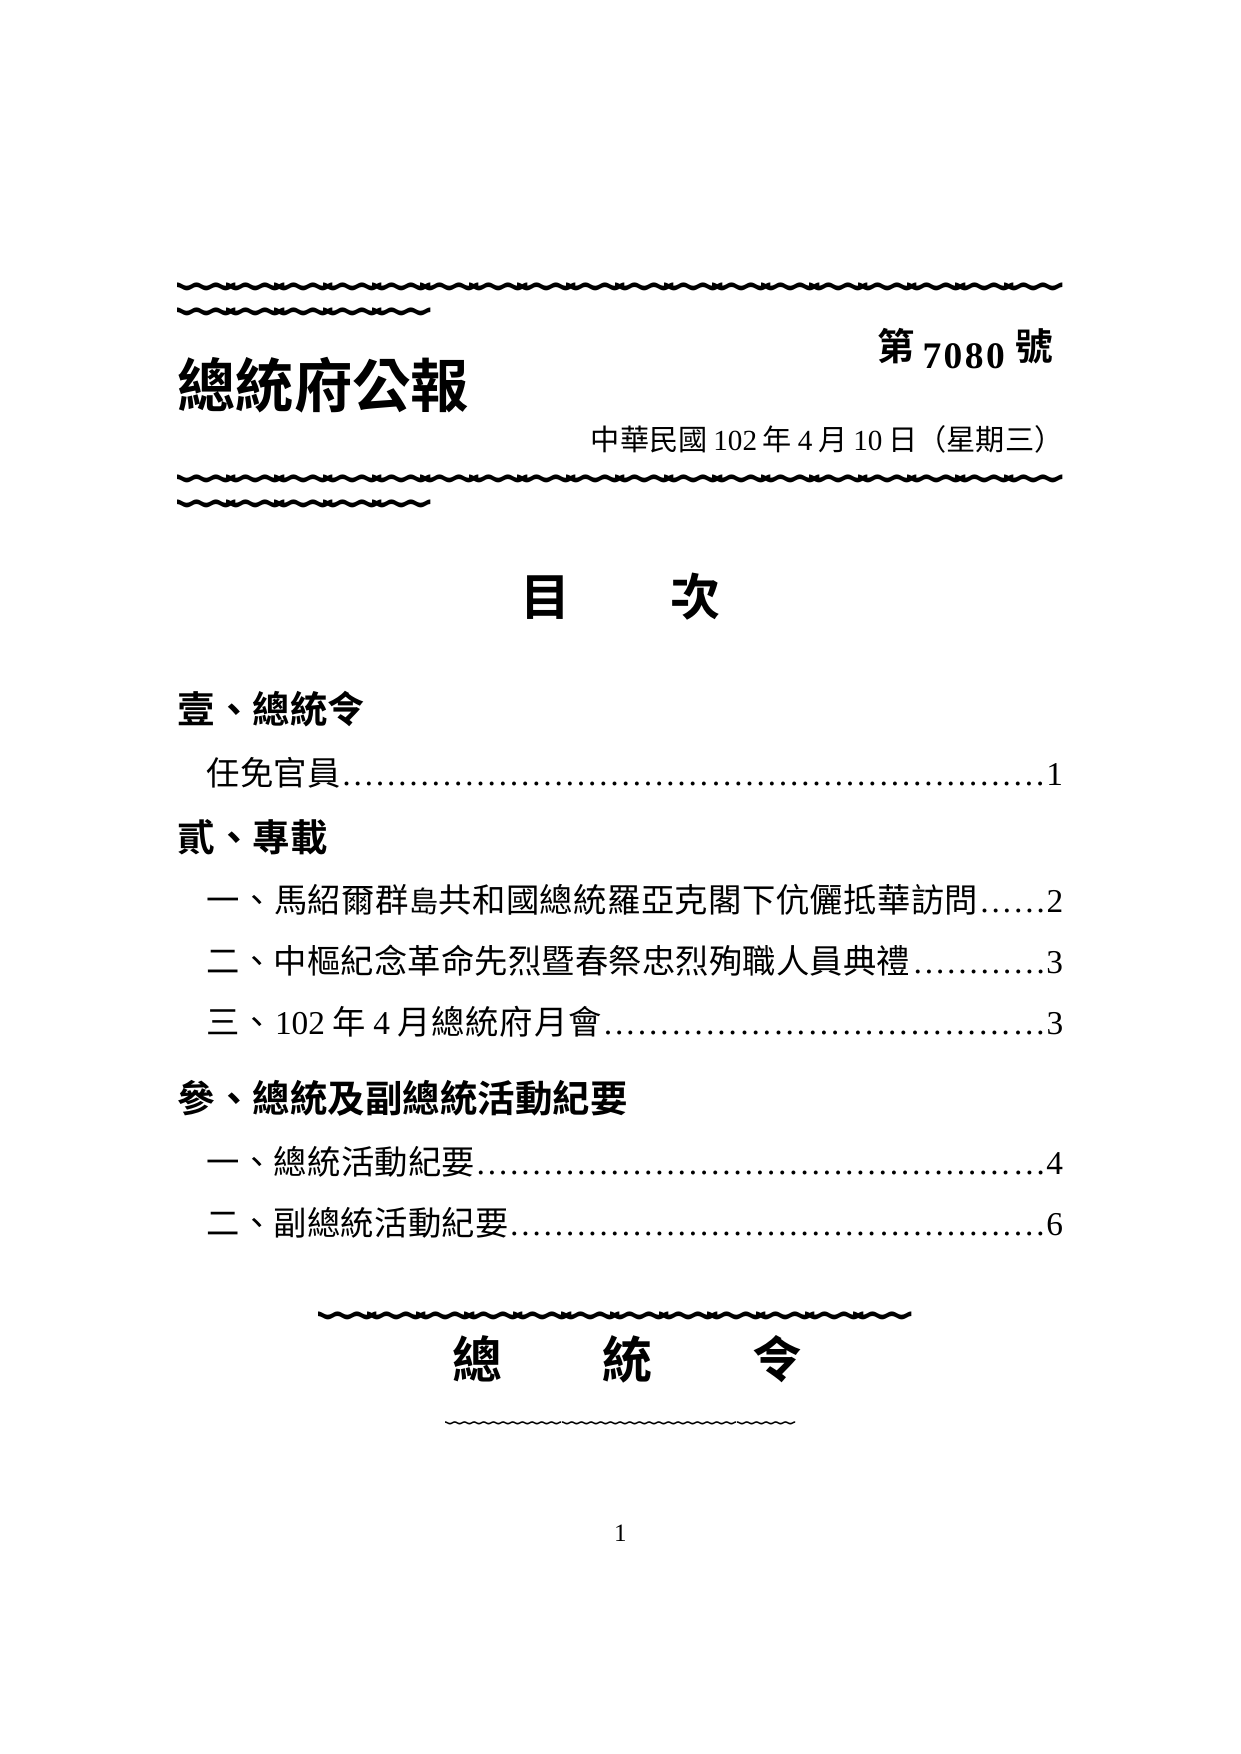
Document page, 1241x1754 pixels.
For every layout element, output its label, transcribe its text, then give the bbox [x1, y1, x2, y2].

text 貳、專載 [177, 807, 1063, 862]
text ﹏﹏﹏﹏﹏﹏﹏﹏﹏﹏﹏﹏ [177, 1294, 1063, 1319]
text 參、總統及副總統活動紀要 [177, 1069, 1063, 1123]
text 總 統 令 [192, 1332, 1063, 1390]
text 中華民國102年4月10日（星期三） [177, 420, 1063, 457]
text 一、總統活動紀要……………………………………………4 [206, 1136, 1063, 1184]
text 一、馬紹爾群島共和國總統羅亞克閣下伉儷抵華訪問……2 [206, 874, 1063, 922]
text 二、中樞紀念革命先烈暨春祭忠烈殉職人員典禮…………3 [206, 935, 1063, 983]
text 任免官員………………………………………………………1 [206, 747, 1063, 795]
text ﹏﹏﹏﹏﹏﹏﹏﹏﹏﹏﹏﹏﹏﹏﹏﹏﹏﹏﹏﹏﹏﹏﹏ [177, 457, 1063, 507]
text 壹、總統令 [177, 680, 1063, 734]
text ﹏﹏﹏﹏﹏﹏﹏﹏﹏﹏﹏﹏ [177, 1403, 1063, 1428]
text 二、副總統活動紀要…………………………………………6 [206, 1196, 1063, 1244]
text ﹏﹏﹏﹏﹏﹏﹏﹏﹏﹏﹏﹏﹏﹏﹏﹏﹏﹏﹏﹏﹏﹏﹏ [177, 266, 1063, 316]
text 目 次 [177, 557, 1063, 630]
text 總統府公報 第7080號 [177, 316, 1063, 420]
text 三、102年4月總統府月會…………………………………3 [206, 996, 1063, 1044]
